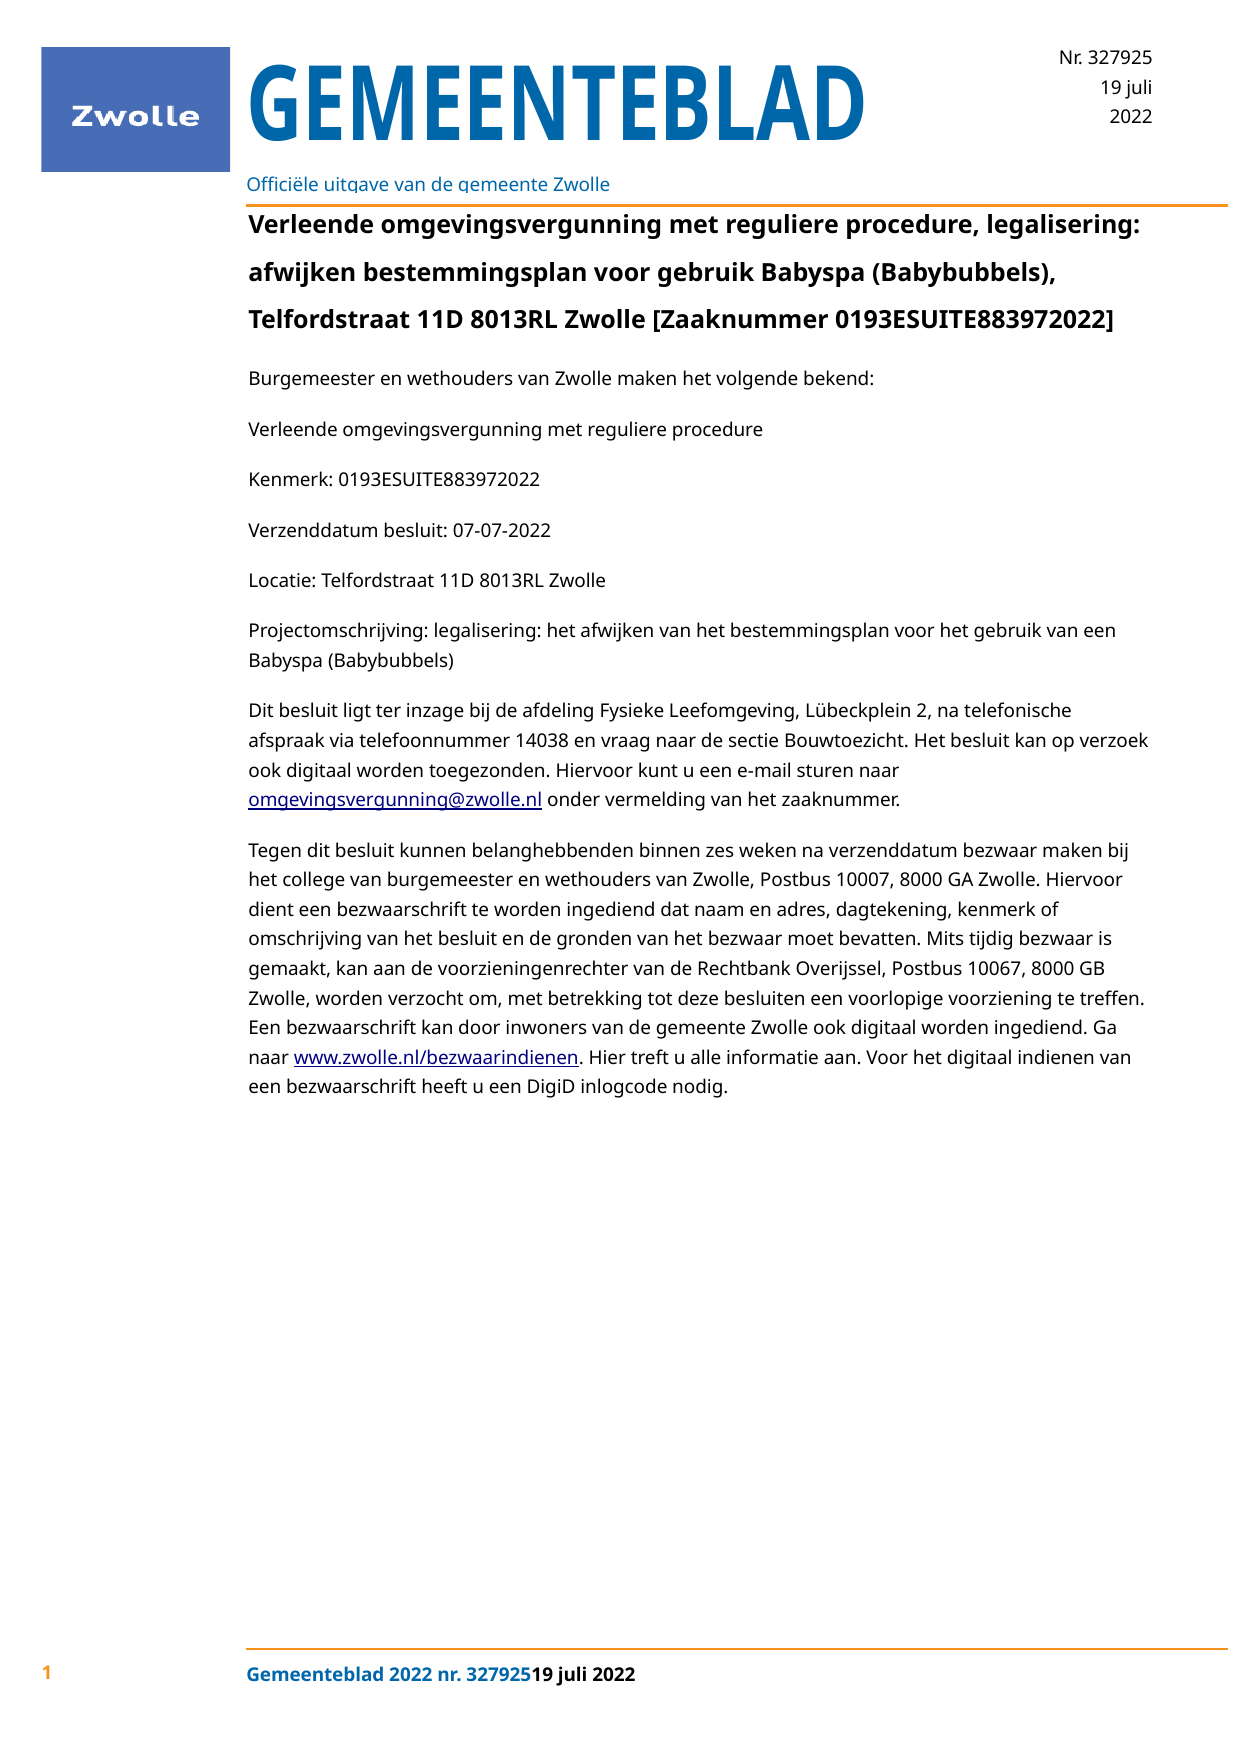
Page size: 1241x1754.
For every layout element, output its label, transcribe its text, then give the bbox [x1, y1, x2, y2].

text Tegen dit besluit kunnen belanghebbenden binnen zes weken na verzenddatum bezwaar maken bij het college van burgemeester en wethouders van Zwolle, Postbus 10007, 8000 GA Zwolle. Hiervoor dient een bezwaarschrift te worden ingediend dat naam en adres, dagtekening, kenmerk of omschrijving van het besluit en de gronden van het bezwaar moet bevatten. Mits tijdig bezwaar is gemaakt, kan aan de voorzieningenrechter van de Rechtbank Overijssel, Postbus 10067, 8000 GB Zwolle, worden verzocht om, met betrekking tot deze besluiten een voorlopige voorziening te treffen. Een bezwaarschrift kan door inwoners van de gemeente Zwolle ook digitaal worden ingediend. Ga naar www.zwolle.nl/bezwaarindienen. Hier treft u alle informatie aan. Voor het digitaal indienen van een bezwaarschrift heeft u een DigiD inlogcode nodig. [248, 837, 1152, 1099]
text Locatie: Telfordstraat 11D 8013RL Zwolle [248, 567, 1152, 593]
text Projectomschrijving: legalisering: het afwijken van het bestemmingsplan voor het gebruik van een Babyspa (Babybubbels) [248, 618, 1152, 673]
text Verleende omgevingsvergunning met reguliere procedure, legalisering: afwijken bestemmingsplan voor gebruik Babyspa (Babybubbels), Telfordstraat 11D 8013RL Zwolle [Zaaknummer 0193ESUITE883972022] [248, 207, 1152, 336]
picture [41, 47, 231, 172]
text Burgemeester en wethouders van Zwolle maken het volgende bekend: [248, 366, 1152, 391]
text Kenmerk: 0193ESUITE883972022 [248, 466, 1152, 492]
text Verleende omgevingsvergunning met reguliere procedure [248, 416, 1152, 442]
text Dit besluit ligt ter inzage bij de afdeling Fysieke Leefomgeving, Lübeckplein 2, na telefonische afspraak via telefoonnummer 14038 en vraag naar de sectie Bouwtoezicht. Het besluit kan op verzoek ook digitaal worden toegezonden. Hiervoor kunt u een e-mail sturen naar omgevingsvergunning@zwolle.nl onder vermelding van het zaaknummer. [248, 698, 1152, 812]
text Verzenddatum besluit: 07-07-2022 [248, 517, 1152, 542]
